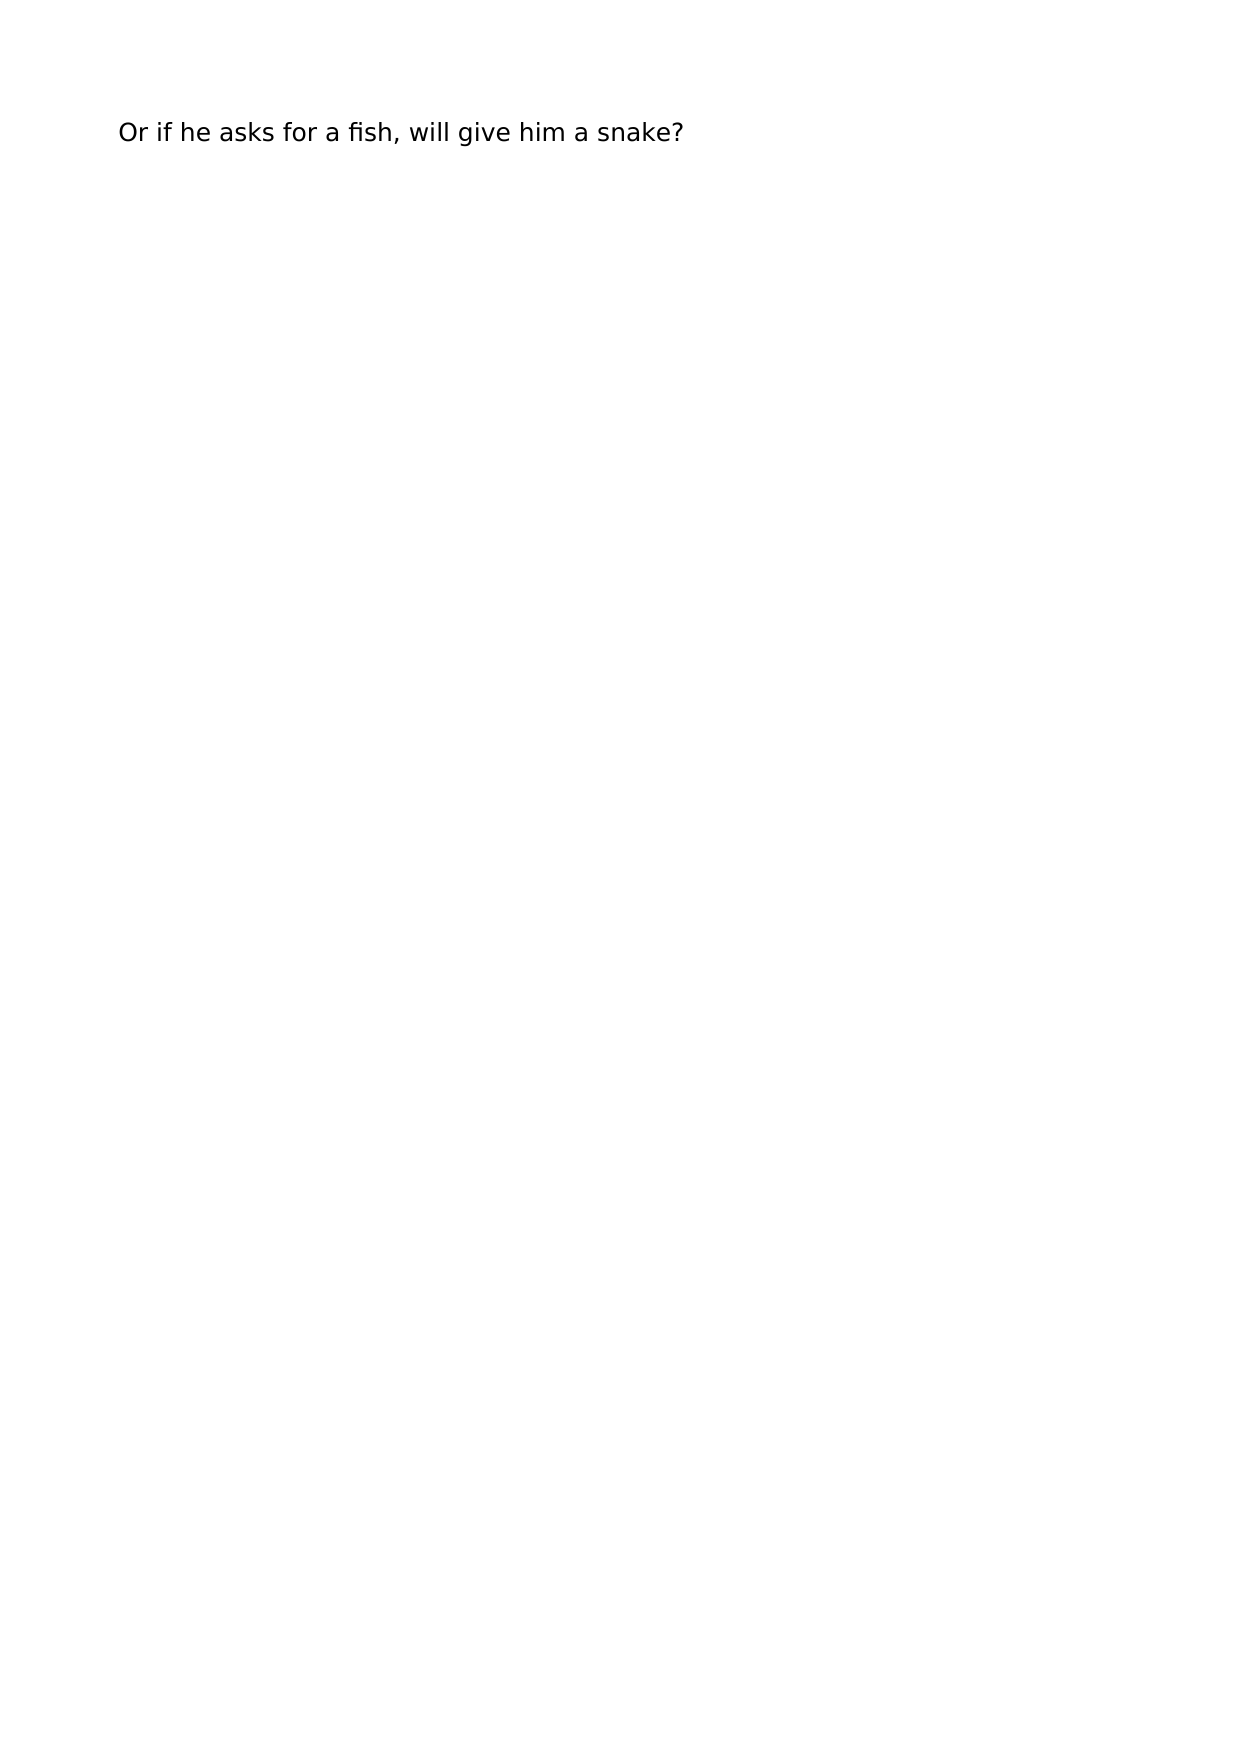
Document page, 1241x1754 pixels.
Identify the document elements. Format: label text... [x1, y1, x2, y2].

text Or if he asks for a fish, will give him a snake? [118, 118, 1122, 147]
